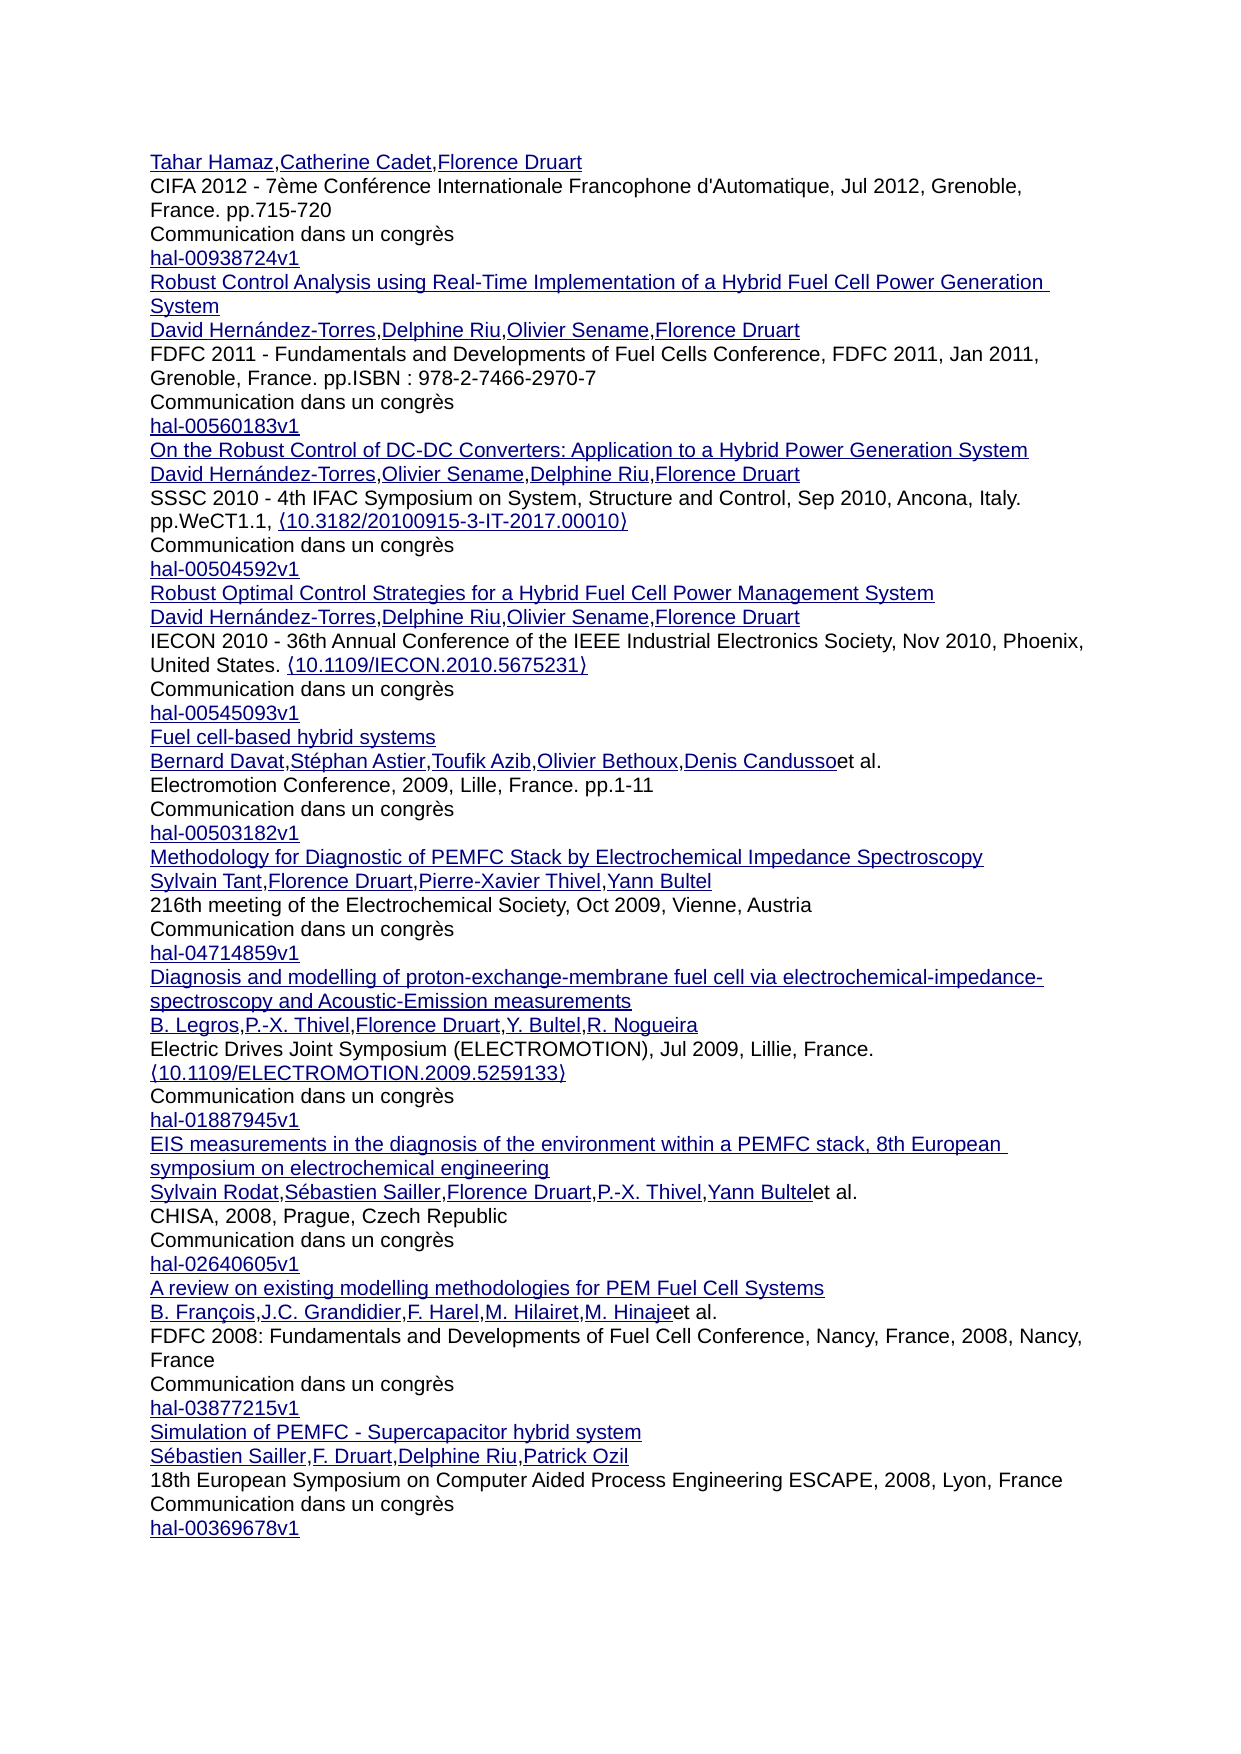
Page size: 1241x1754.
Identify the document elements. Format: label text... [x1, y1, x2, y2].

table_cell Robust Control Analysis using Real-Time Implementation of a Hybrid Fuel Cell Power Generation System David Hernández-Torres,Delphine Riu,Olivier Sename,Florence Druart FDFC 2011 - Fundamentals and Developments of Fuel Cells Conference, FDFC 2011, Jan 2011, Grenoble, France. pp.ISBN : 978-2-7466-2970-7 Communication dans un congrès hal-00560183v1 [150, 270, 1090, 437]
table_cell Tahar Hamaz,Catherine Cadet,Florence Druart CIFA 2012 - 7ème Conférence Internationale Francophone d'Automatique, Jul 2012, Grenoble, France. pp.715-720 Communication dans un congrès hal-00938724v1 [150, 150, 1090, 270]
table_cell On the Robust Control of DC-DC Converters: Application to a Hybrid Power Generation System David Hernández-Torres,Olivier Sename,Delphine Riu,Florence Druart SSSC 2010 - 4th IFAC Symposium on System, Structure and Control, Sep 2010, Ancona, Italy. pp.WeCT1.1, ⟨10.3182/20100915-3-IT-2017.00010⟩ Communication dans un congrès hal-00504592v1 [150, 438, 1090, 581]
table_cell A review on existing modelling methodologies for PEM Fuel Cell Systems B. François,J.C. Grandidier,F. Harel,M. Hilairet,M. Hinajeet al. FDFC 2008: Fundamentals and Developments of Fuel Cell Conference, Nancy, France, 2008, Nancy, France Communication dans un congrès hal-03877215v1 [150, 1276, 1090, 1420]
table_cell Methodology for Diagnostic of PEMFC Stack by Electrochemical Impedance Spectroscopy Sylvain Tant,Florence Druart,Pierre-Xavier Thivel,Yann Bultel 216th meeting of the Electrochemical Society, Oct 2009, Vienne, Austria Communication dans un congrès hal-04714859v1 [150, 845, 1090, 964]
table_cell EIS measurements in the diagnosis of the environment within a PEMFC stack, 8th European symposium on electrochemical engineering Sylvain Rodat,Sébastien Sailler,Florence Druart,P.-X. Thivel,Yann Bultelet al. CHISA, 2008, Prague, Czech Republic Communication dans un congrès hal-02640605v1 [150, 1132, 1090, 1276]
table_cell Simulation of PEMFC - Supercapacitor hybrid system Sébastien Sailler,F. Druart,Delphine Riu,Patrick Ozil 18th European Symposium on Computer Aided Process Engineering ESCAPE, 2008, Lyon, France Communication dans un congrès hal-00369678v1 [150, 1420, 1090, 1539]
table_cell Diagnosis and modelling of proton-exchange-membrane fuel cell via electrochemical-impedance-spectroscopy and Acoustic-Emission measurements B. Legros,P.-X. Thivel,Florence Druart,Y. Bultel,R. Nogueira Electric Drives Joint Symposium (ELECTROMOTION), Jul 2009, Lillie, France. ⟨10.1109/ELECTROMOTION.2009.5259133⟩ Communication dans un congrès hal-01887945v1 [150, 965, 1090, 1132]
table_cell Fuel cell-based hybrid systems Bernard Davat,Stéphan Astier,Toufik Azib,Olivier Bethoux,Denis Candussoet al. Electromotion Conference, 2009, Lille, France. pp.1-11 Communication dans un congrès hal-00503182v1 [150, 725, 1090, 845]
table_cell Robust Optimal Control Strategies for a Hybrid Fuel Cell Power Management System David Hernández-Torres,Delphine Riu,Olivier Sename,Florence Druart IECON 2010 - 36th Annual Conference of the IEEE Industrial Electronics Society, Nov 2010, Phoenix, United States. ⟨10.1109/IECON.2010.5675231⟩ Communication dans un congrès hal-00545093v1 [150, 581, 1090, 725]
